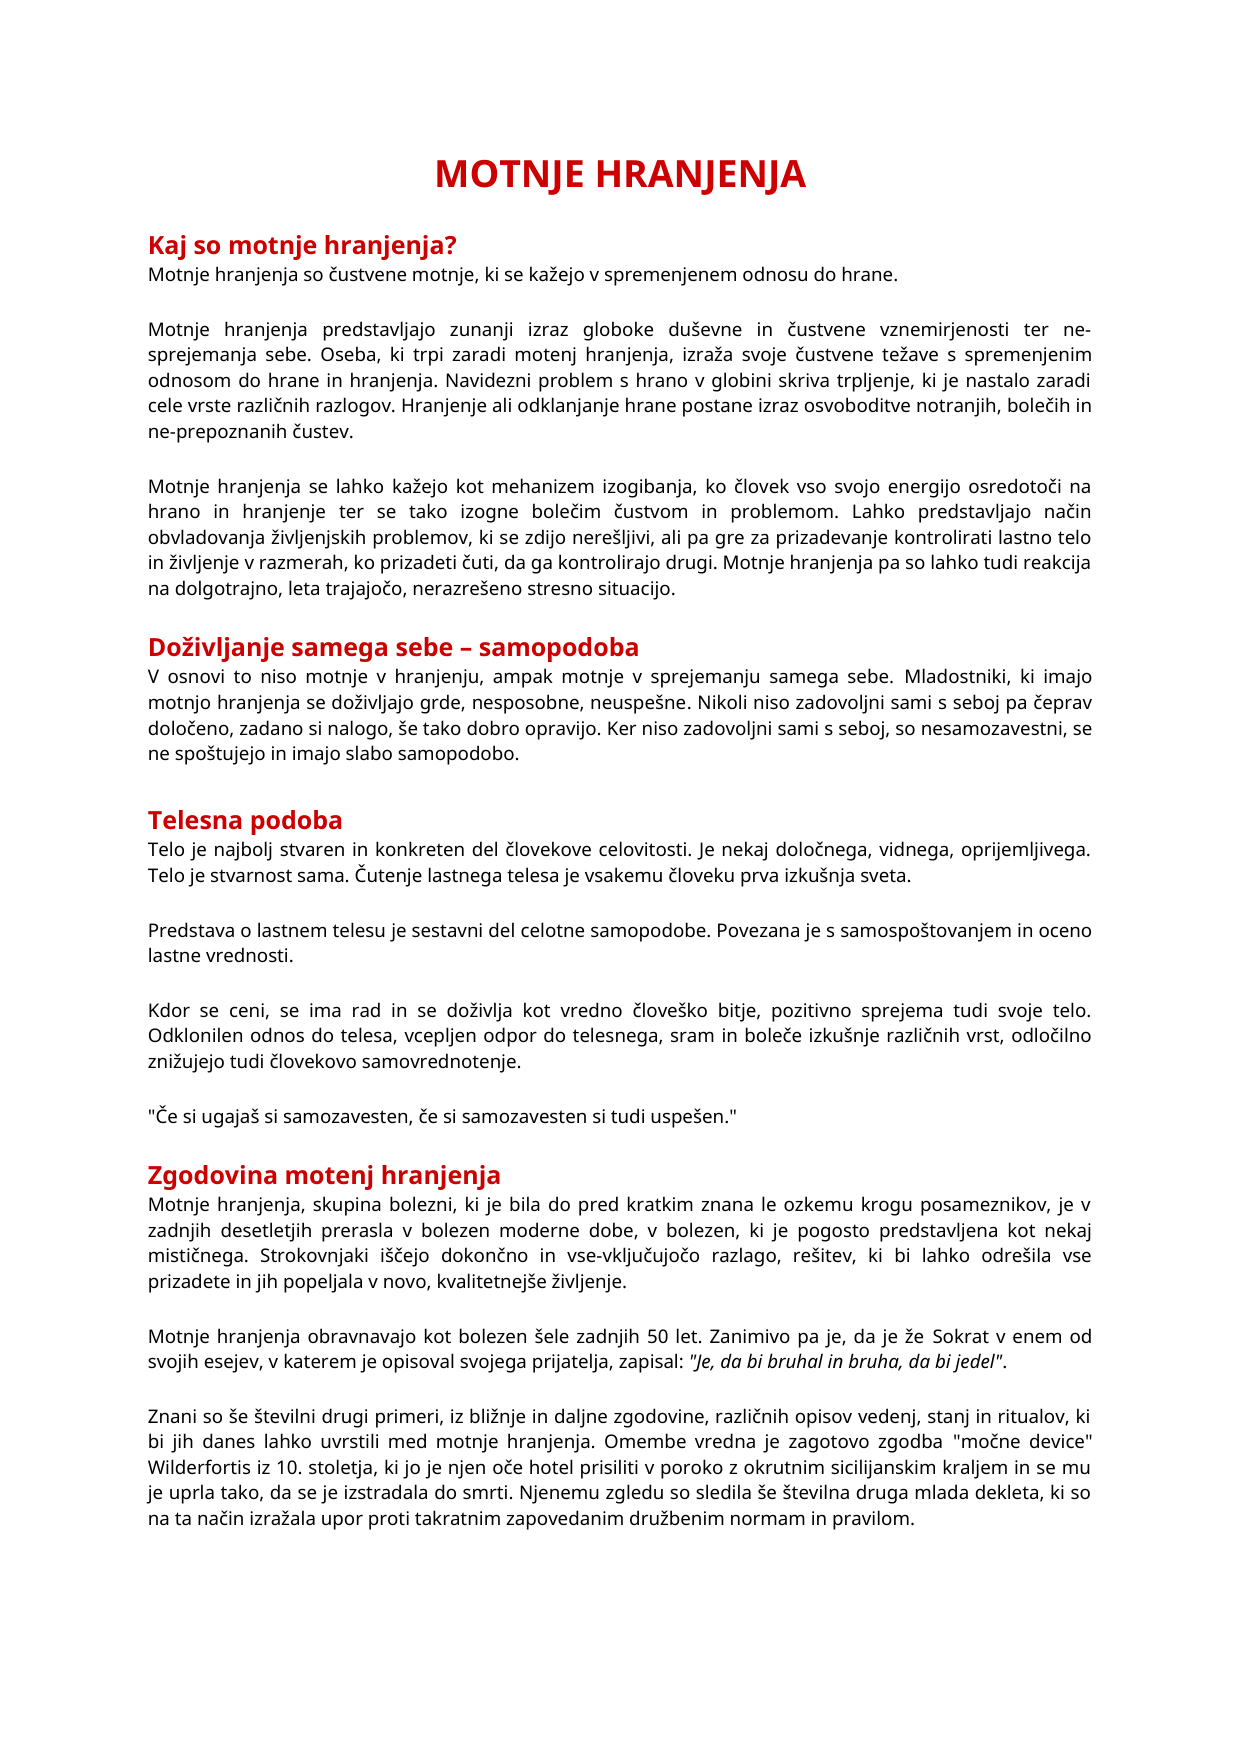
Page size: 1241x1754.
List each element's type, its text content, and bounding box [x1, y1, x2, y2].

text "Če si ugajaš si samozavesten, če si samozavesten si tudi uspešen." [148, 1103, 1093, 1128]
text Telo je najbolj stvaren in konkreten del človekove celovitosti. Je nekaj določnega, vidnega, oprijemljivega. Telo je stvarnost sama. Čutenje lastnega telesa je vsakemu človeku prva izkušnja sveta. [148, 837, 1093, 888]
text Telesna podoba [148, 803, 1093, 837]
text MOTNJE HRANJENJA [148, 148, 1093, 199]
text Predstava o lastnem telesu je sestavni del celotne samopodobe. Povezana je s samospoštovanjem in oceno lastne vrednosti. [148, 917, 1093, 968]
text Znani so še številni drugi primeri, iz bližnje in daljne zgodovine, različnih opisov vedenj, stanj in ritualov, ki bi jih danes lahko uvrstili med motnje hranjenja. Omembe vredna je zagotovo zgodba "močne device" Wilderfortis iz 10. stoletja, ki jo je njen oče hotel prisiliti v poroko z okrutnim sicilijanskim kraljem in se mu je uprla tako, da se je izstradala do smrti. Njenemu zgledu so sledila še številna druga mlada dekleta, ki so na ta način izražala upor proti takratnim zapovedanim družbenim normam in pravilom. [148, 1403, 1093, 1531]
text Motnje hranjenja se lahko kažejo kot mehanizem izogibanja, ko človek vso svojo energijo osredotoči na hrano in hranjenje ter se tako izogne bolečim čustvom in problemom. Lahko predstavljajo način obvladovanja življenjskih problemov, ki se zdijo nerešljivi, ali pa gre za prizadevanje kontrolirati lastno telo in življenje v razmerah, ko prizadeti čuti, da ga kontrolirajo drugi. Motnje hranjenja pa so lahko tudi reakcija na dolgotrajno, leta trajajočo, nerazrešeno stresno situacijo. [148, 473, 1093, 601]
text Motnje hranjenja obravnavajo kot bolezen šele zadnjih 50 let. Zanimivo pa je, da je že Sokrat v enem od svojih esejev, v katerem je opisoval svojega prijatelja, zapisal: "Je, da bi bruhal in bruha, da bi jedel". [148, 1323, 1093, 1374]
text Kaj so motnje hranjenja? [148, 227, 1093, 261]
text Kdor se ceni, se ima rad in se doživlja kot vredno človeško bitje, pozitivno sprejema tudi svoje telo. Odklonilen odnos do telesa, vcepljen odpor do telesnega, sram in boleče izkušnje različnih vrst, odločilno znižujejo tudi človekovo samovrednotenje. [148, 997, 1093, 1074]
text Zgodovina motenj hranjenja [148, 1158, 1093, 1192]
text Motnje hranjenja so čustvene motnje, ki se kažejo v spremenjenem odnosu do hrane. [148, 261, 1093, 287]
text V osnovi to niso motnje v hranjenju, ampak motnje v sprejemanju samega sebe. Mladostniki, ki imajo motnjo hranjenja se doživljajo grde, nesposobne, neuspešne. Nikoli niso zadovoljni sami s seboj pa čeprav določeno, zadano si nalogo, še tako dobro opravijo. Ker niso zadovoljni sami s seboj, so nesamozavestni, se ne spoštujejo in imajo slabo samopodobo. [148, 664, 1093, 766]
text Motnje hranjenja, skupina bolezni, ki je bila do pred kratkim znana le ozkemu krogu posameznikov, je v zadnjih desetletjih prerasla v bolezen moderne dobe, v bolezen, ki je pogosto predstavljena kot nekaj mističnega. Strokovnjaki iščejo dokončno in vse-vključujočo razlago, rešitev, ki bi lahko odrešila vse prizadete in jih popeljala v novo, kvalitetnejše življenje. [148, 1192, 1093, 1294]
text Motnje hranjenja predstavljajo zunanji izraz globoke duševne in čustvene vznemirjenosti ter ne-sprejemanja sebe. Oseba, ki trpi zaradi motenj hranjenja, izraža svoje čustvene težave s spremenjenim odnosom do hrane in hranjenja. Navidezni problem s hrano v globini skriva trpljenje, ki je nastalo zaradi cele vrste različnih razlogov. Hranjenje ali odklanjanje hrane postane izraz osvoboditve notranjih, bolečih in ne-prepoznanih čustev. [148, 316, 1093, 444]
text Doživljanje samega sebe – samopodoba [148, 630, 1093, 664]
